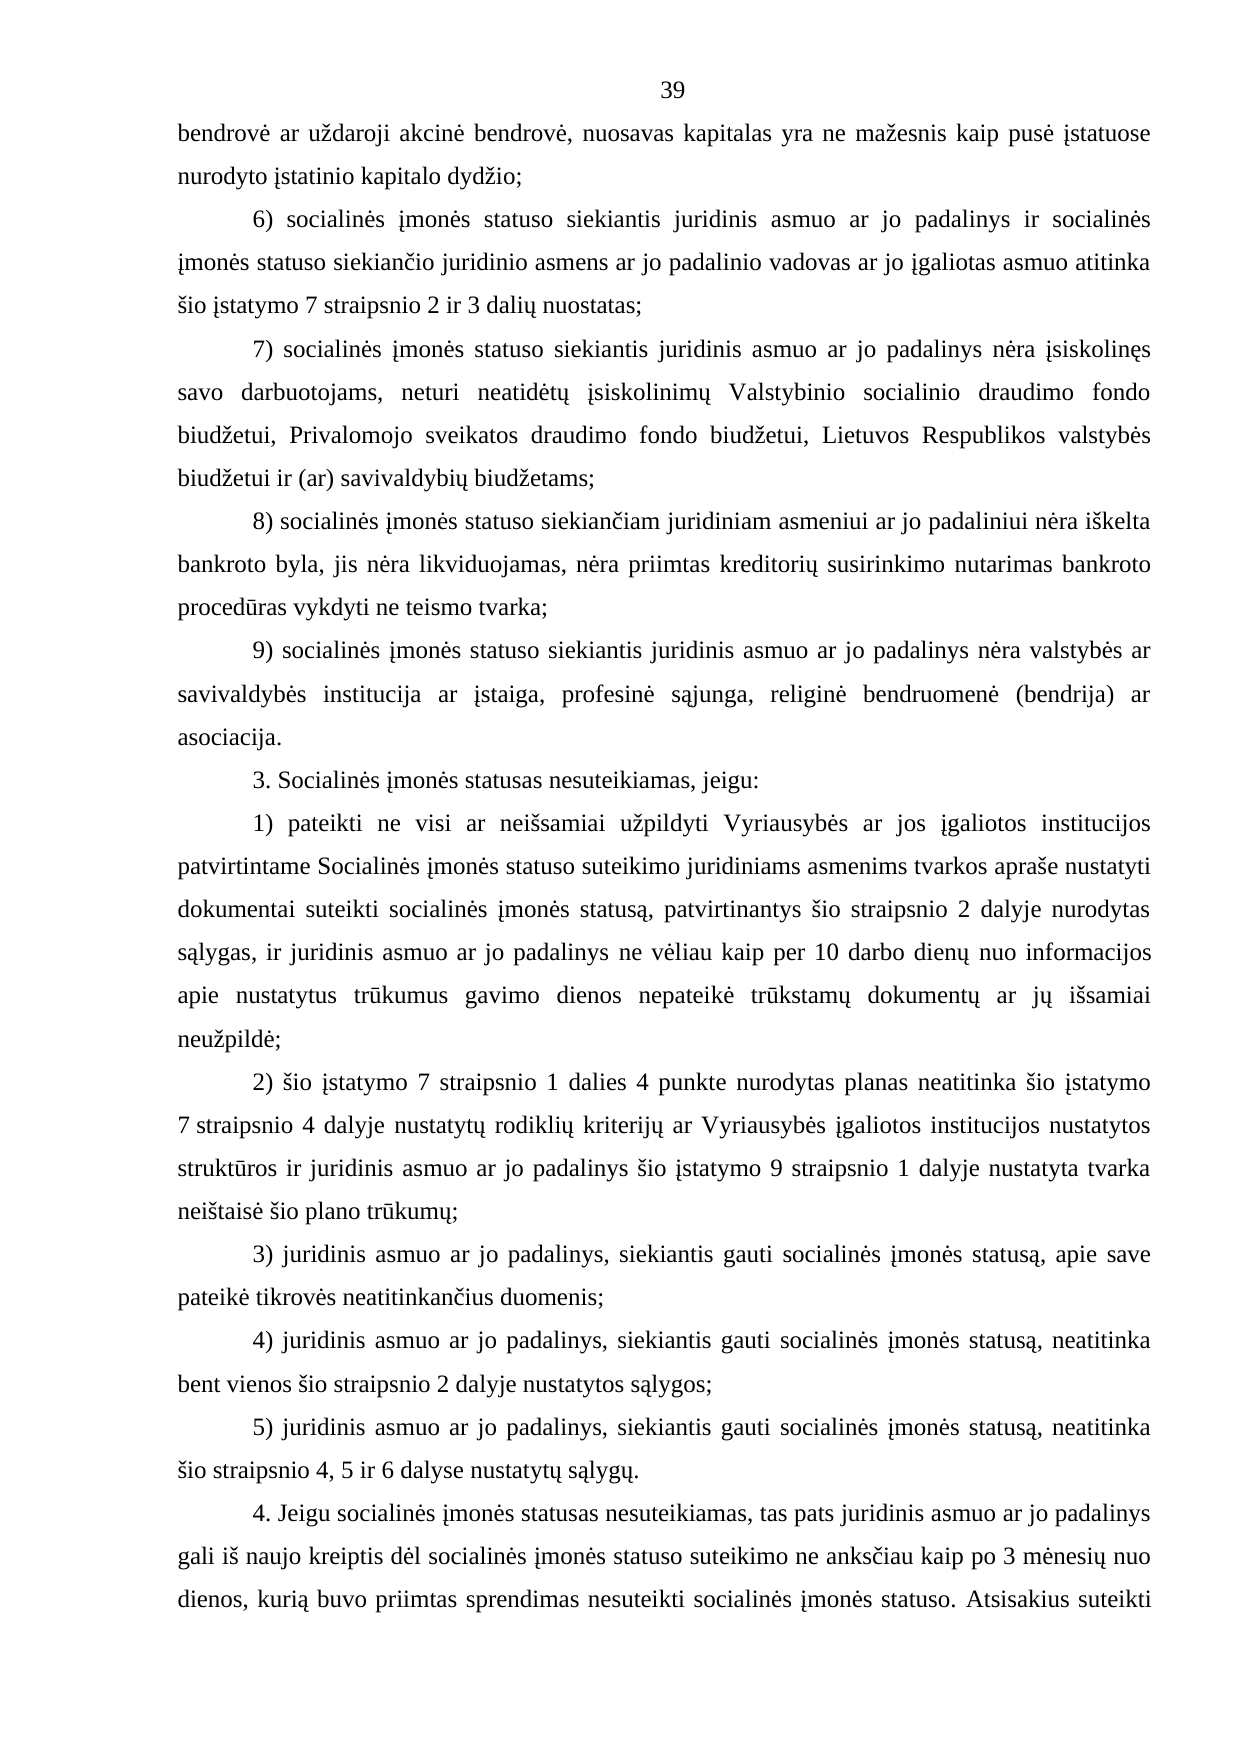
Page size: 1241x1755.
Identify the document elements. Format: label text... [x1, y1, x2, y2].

text 4) juridinis asmuo ar jo padalinys, siekiantis gauti socialinės įmonės statusą, neatitinka bent vienos šio straipsnio 2 dalyje nustatytos sąlygos; [177, 1326, 1152, 1397]
text 1) pateikti ne visi ar neišsamiai užpildyti Vyriausybės ar jos įgaliotos institucijos patvirtintame Socialinės įmonės statuso suteikimo juridiniams asmenims tvarkos apraše nustatyti dokumentai suteikti socialinės įmonės statusą, patvirtinantys šio straipsnio 2 dalyje nurodytas sąlygas, ir juridinis asmuo ar jo padalinys ne vėliau kaip per 10 darbo dienų nuo informacijos apie nustatytus trūkumus gavimo dienos nepateikė trūkstamų dokumentų ar jų išsamiai neužpildė; [177, 808, 1152, 1052]
text 3. Socialinės įmonės statusas nesuteikiamas, jeigu: [177, 765, 1152, 794]
text 2) šio įstatymo 7 straipsnio 1 dalies 4 punkte nurodytas planas neatitinka šio įstatymo 7 straipsnio 4 dalyje nustatytų rodiklių kriterijų ar Vyriausybės įgaliotos institucijos nustatytos struktūros ir juridinis asmuo ar jo padalinys šio įstatymo 9 straipsnio 1 dalyje nustatyta tvarka neištaisė šio plano trūkumų; [177, 1067, 1152, 1225]
text bendrovė ar uždaroji akcinė bendrovė, nuosavas kapitalas yra ne mažesnis kaip pusė įstatuose nurodyto įstatinio kapitalo dydžio; [177, 118, 1152, 190]
text 8) socialinės įmonės statuso siekiančiam juridiniam asmeniui ar jo padaliniui nėra iškelta bankroto byla, jis nėra likviduojamas, nėra priimtas kreditorių susirinkimo nutarimas bankroto procedūras vykdyti ne teismo tvarka; [177, 506, 1152, 621]
text 9) socialinės įmonės statuso siekiantis juridinis asmuo ar jo padalinys nėra valstybės ar savivaldybės institucija ar įstaiga, profesinė sąjunga, religinė bendruomenė (bendrija) ar asociacija. [177, 636, 1152, 751]
text 7) socialinės įmonės statuso siekiantis juridinis asmuo ar jo padalinys nėra įsiskolinęs savo darbuotojams, neturi neatidėtų įsiskolinimų Valstybinio socialinio draudimo fondo biudžetui, Privalomojo sveikatos draudimo fondo biudžetui, Lietuvos Respublikos valstybės biudžetui ir (ar) savivaldybių biudžetams; [177, 334, 1152, 492]
text 6) socialinės įmonės statuso siekiantis juridinis asmuo ar jo padalinys ir socialinės įmonės statuso siekiančio juridinio asmens ar jo padalinio vadovas ar jo įgaliotas asmuo atitinka šio įstatymo 7 straipsnio 2 ir 3 dalių nuostatas; [177, 204, 1152, 319]
text 3) juridinis asmuo ar jo padalinys, siekiantis gauti socialinės įmonės statusą, apie save pateikė tikrovės neatitinkančius duomenis; [177, 1239, 1152, 1311]
text 5) juridinis asmuo ar jo padalinys, siekiantis gauti socialinės įmonės statusą, neatitinka šio straipsnio 4, 5 ir 6 dalyse nustatytų sąlygų. [177, 1412, 1152, 1484]
text 4. Jeigu socialinės įmonės statusas nesuteikiamas, tas pats juridinis asmuo ar jo padalinys gali iš naujo kreiptis dėl socialinės įmonės statuso suteikimo ne anksčiau kaip po 3 mėnesių nuo dienos, kurią buvo priimtas sprendimas nesuteikti socialinės įmonės statuso. Atsisakius suteikti [177, 1498, 1152, 1613]
